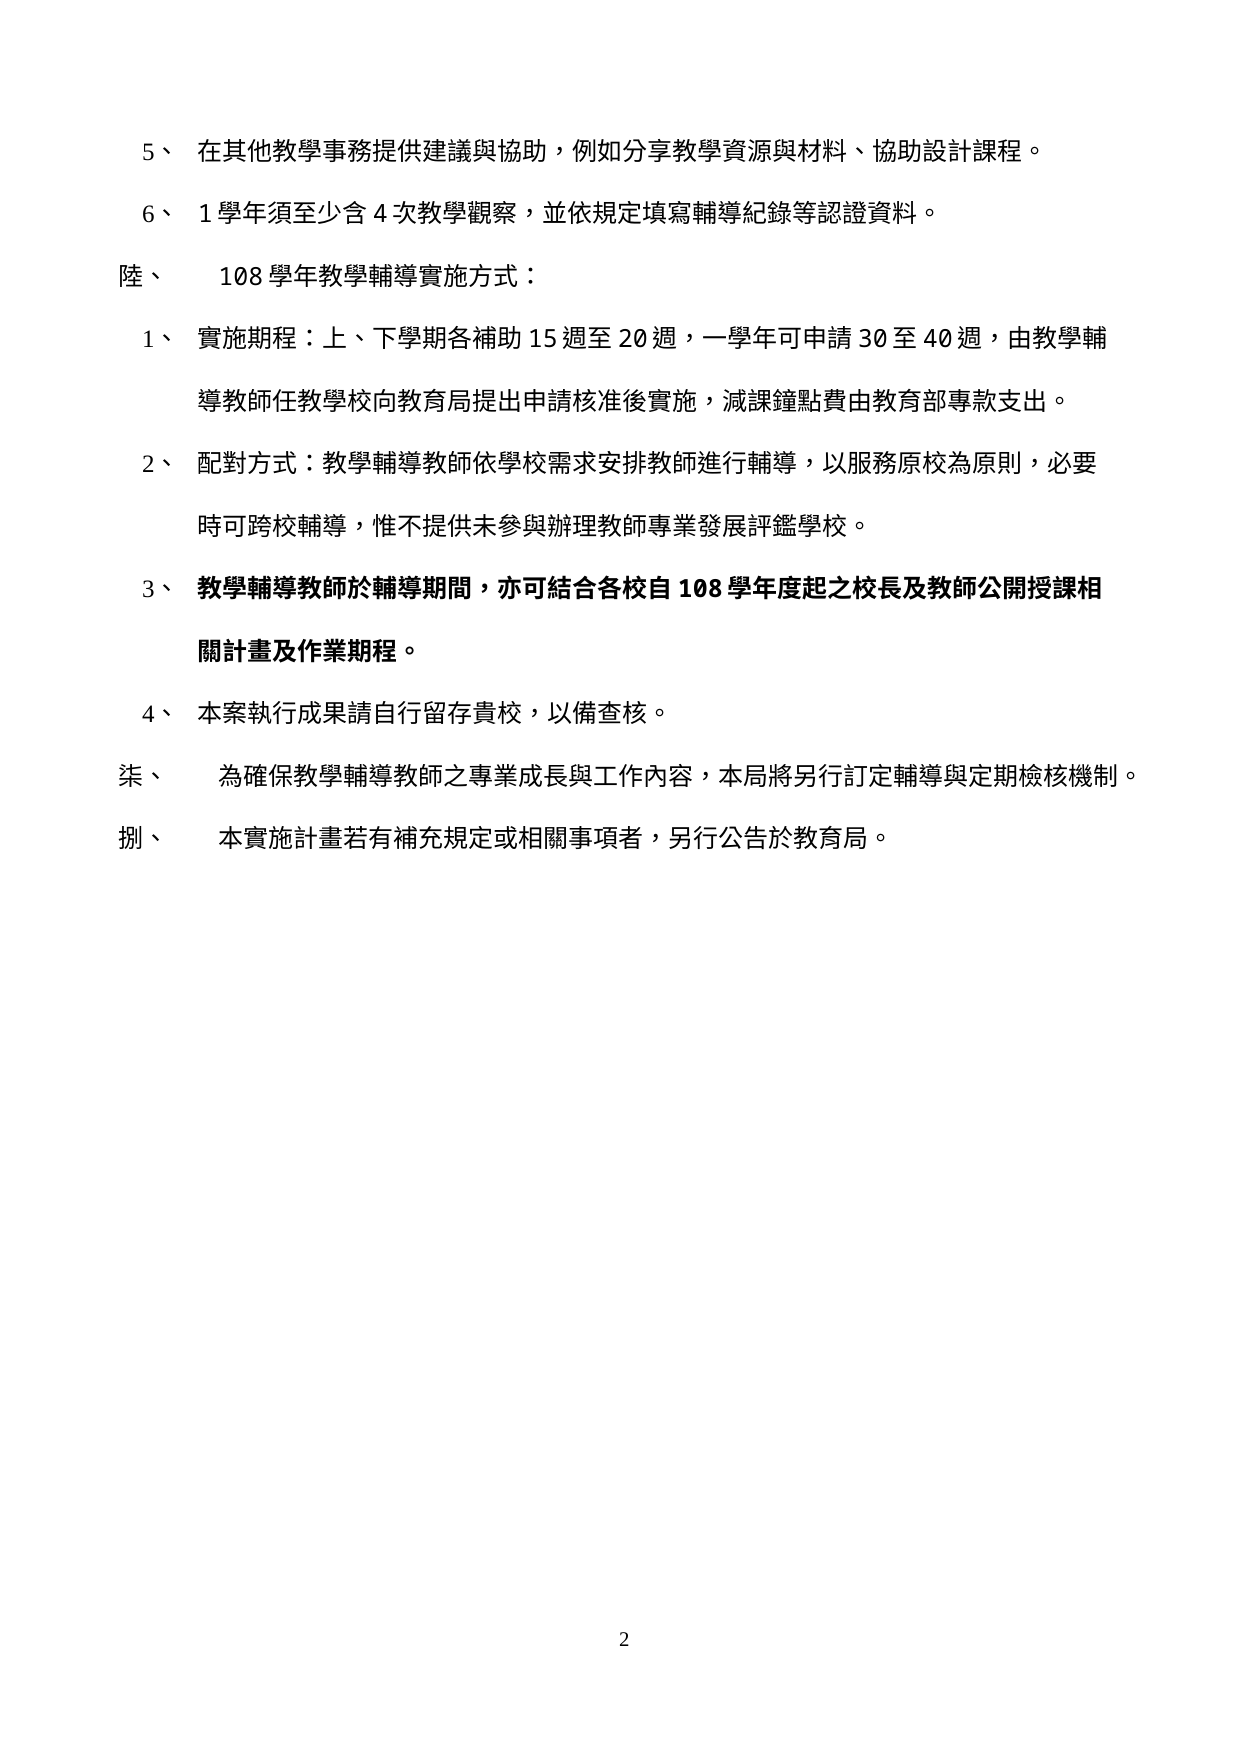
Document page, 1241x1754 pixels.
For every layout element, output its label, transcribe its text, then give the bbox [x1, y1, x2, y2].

list 教學輔導教師於輔導期間，亦可結合各校自108學年度起之校長及教師公開授課相關計畫及作業期程。 [142, 545, 1122, 670]
list 1學年須至少含4次教學觀察，並依規定填寫輔導紀錄等認證資料。 [142, 170, 1122, 233]
list 108學年教學輔導實施方式： [118, 233, 1122, 295]
list 配對方式：教學輔導教師依學校需求安排教師進行輔導，以服務原校為原則，必要時可跨校輔導，惟不提供未參與辦理教師專業發展評鑑學校。 [142, 420, 1122, 545]
list 本實施計畫若有補充規定或相關事項者，另行公告於教育局。 [118, 795, 1122, 920]
list 實施期程：上、下學期各補助15週至20週，一學年可申請30至40週，由教學輔導教師任教學校向教育局提出申請核准後實施，減課鐘點費由教育部專款支出。 [142, 295, 1122, 420]
list 本案執行成果請自行留存貴校，以備查核。 [142, 670, 1122, 733]
list 在其他教學事務提供建議與協助，例如分享教學資源與材料、協助設計課程。 [142, 108, 1122, 170]
list 為確保教學輔導教師之專業成長與工作內容，本局將另行訂定輔導與定期檢核機制。 [118, 733, 1122, 795]
